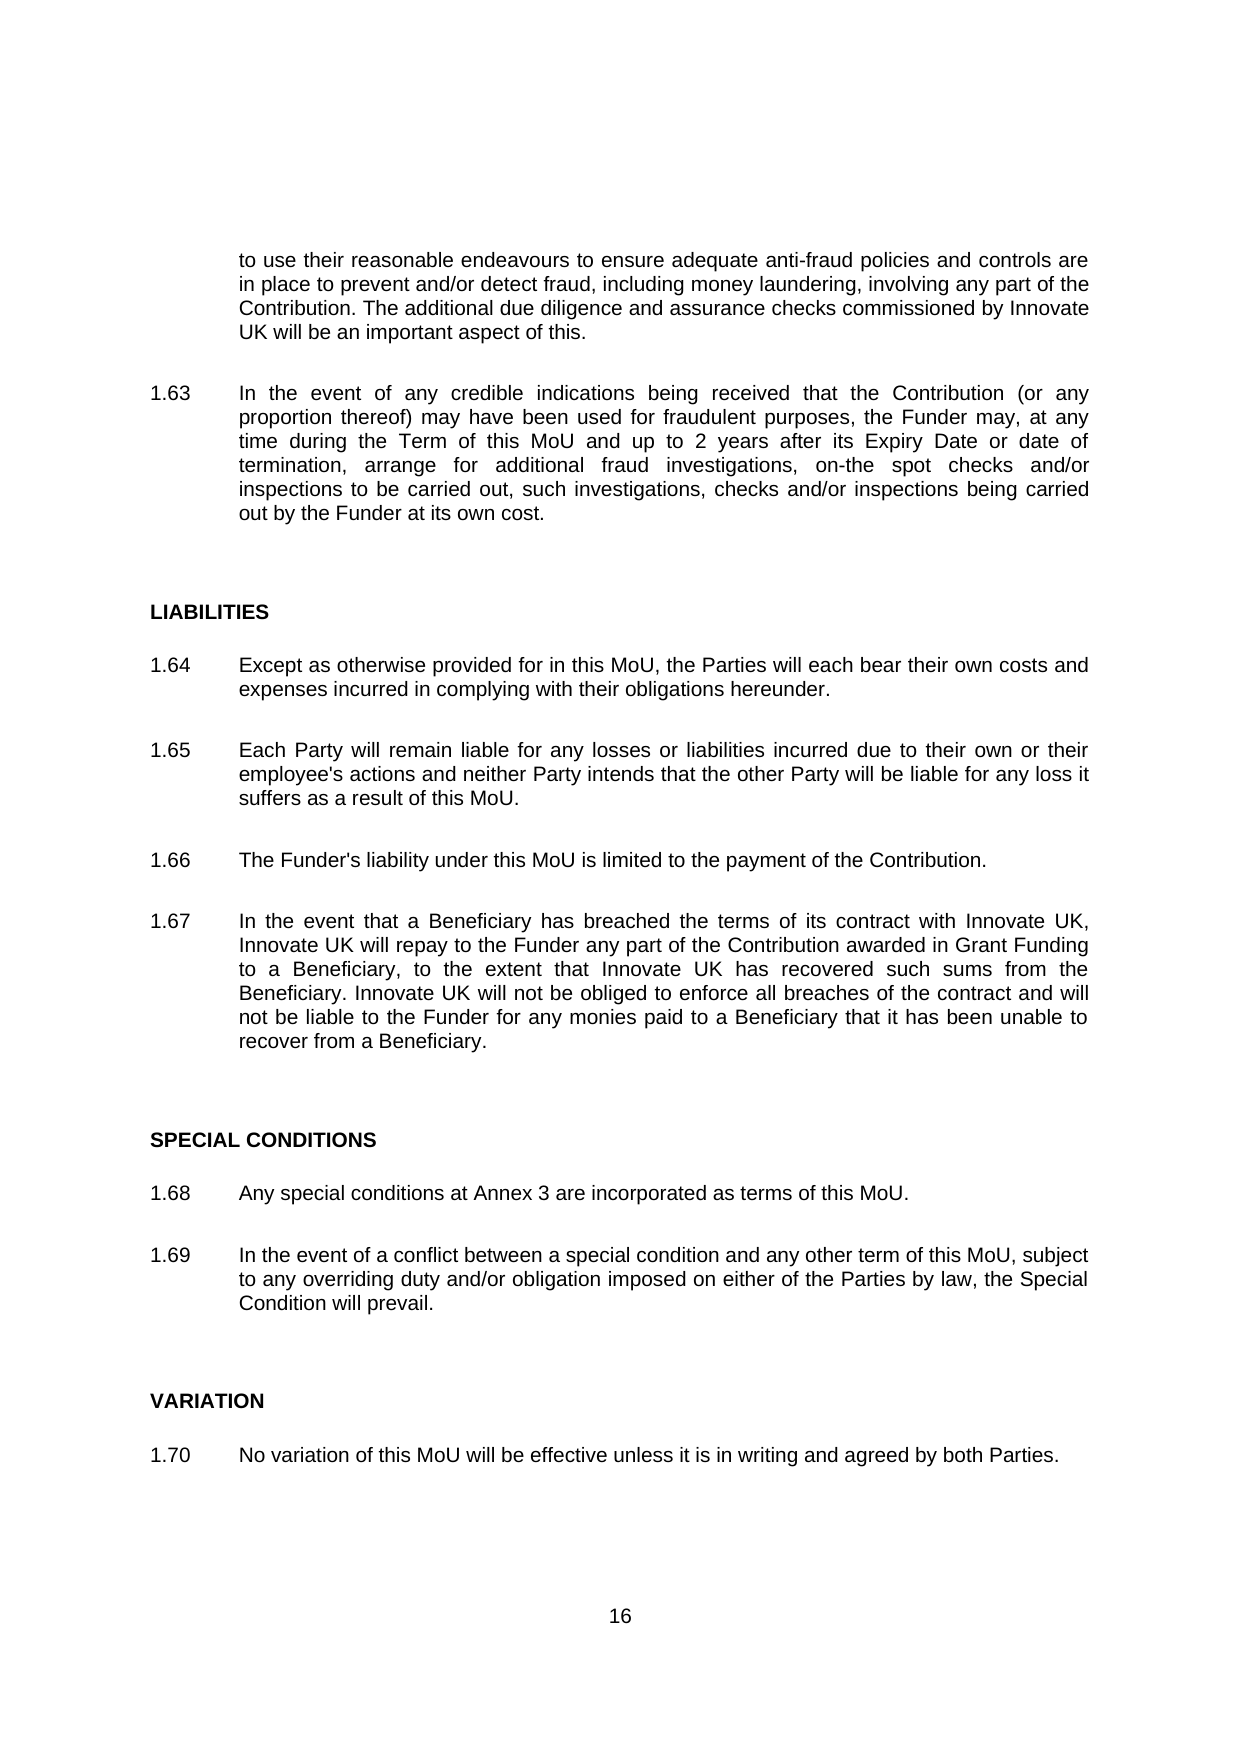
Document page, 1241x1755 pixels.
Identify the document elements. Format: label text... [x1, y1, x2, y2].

list No variation of this MoU will be effective unless it is in writing and agreed by both Parties. [150, 1442, 1090, 1466]
subtitle SPECIAL CONDITIONS [150, 1128, 1090, 1152]
list In the event of any credible indications being received that the Contribution (or any proportion thereof) may have been used for fraudulent purposes, the Funder may, at any time during the Term of this MoU and up to 2 years after its Expiry Date or date of termination, arrange for additional fraud investigations, on-the spot checks and/or inspections to be carried out, such investigations, checks and/or inspections being carried out by the Funder at its own cost. [150, 381, 1090, 525]
list In the event of a conflict between a special condition and any other term of this MoU, subject to any overriding duty and/or obligation imposed on either of the Parties by law, the Special Condition will prevail. [150, 1242, 1090, 1314]
list Any special conditions at Annex 3 are incorporated as terms of this MoU. [150, 1181, 1090, 1205]
list Each Party will remain liable for any losses or liabilities incurred due to their own or their employee's actions and neither Party intends that the other Party will be liable for any loss it suffers as a result of this MoU. [150, 738, 1090, 810]
list In the event that a Beneficiary has breached the terms of its contract with Innovate UK, Innovate UK will repay to the Funder any part of the Contribution awarded in Grant Funding to a Beneficiary, to the extent that Innovate UK has recovered such sums from the Beneficiary. Innovate UK will not be obliged to enforce all breaches of the contract and will not be liable to the Funder for any monies paid to a Beneficiary that it has been unable to recover from a Beneficiary. [150, 909, 1090, 1053]
list Except as otherwise provided for in this MoU, the Parties will each bear their own costs and expenses incurred in complying with their obligations hereunder. [150, 653, 1090, 701]
list to use their reasonable endeavours to ensure adequate anti-fraud policies and controls are in place to prevent and/or detect fraud, including money laundering, involving any part of the Contribution. The additional due diligence and assurance checks commissioned by Innovate UK will be an important aspect of this. [150, 248, 1090, 343]
subtitle VARIATION [150, 1389, 1090, 1413]
subtitle LIABILITIES [150, 600, 1090, 624]
list The Funder's liability under this MoU is limited to the payment of the Contribution. [150, 848, 1090, 872]
